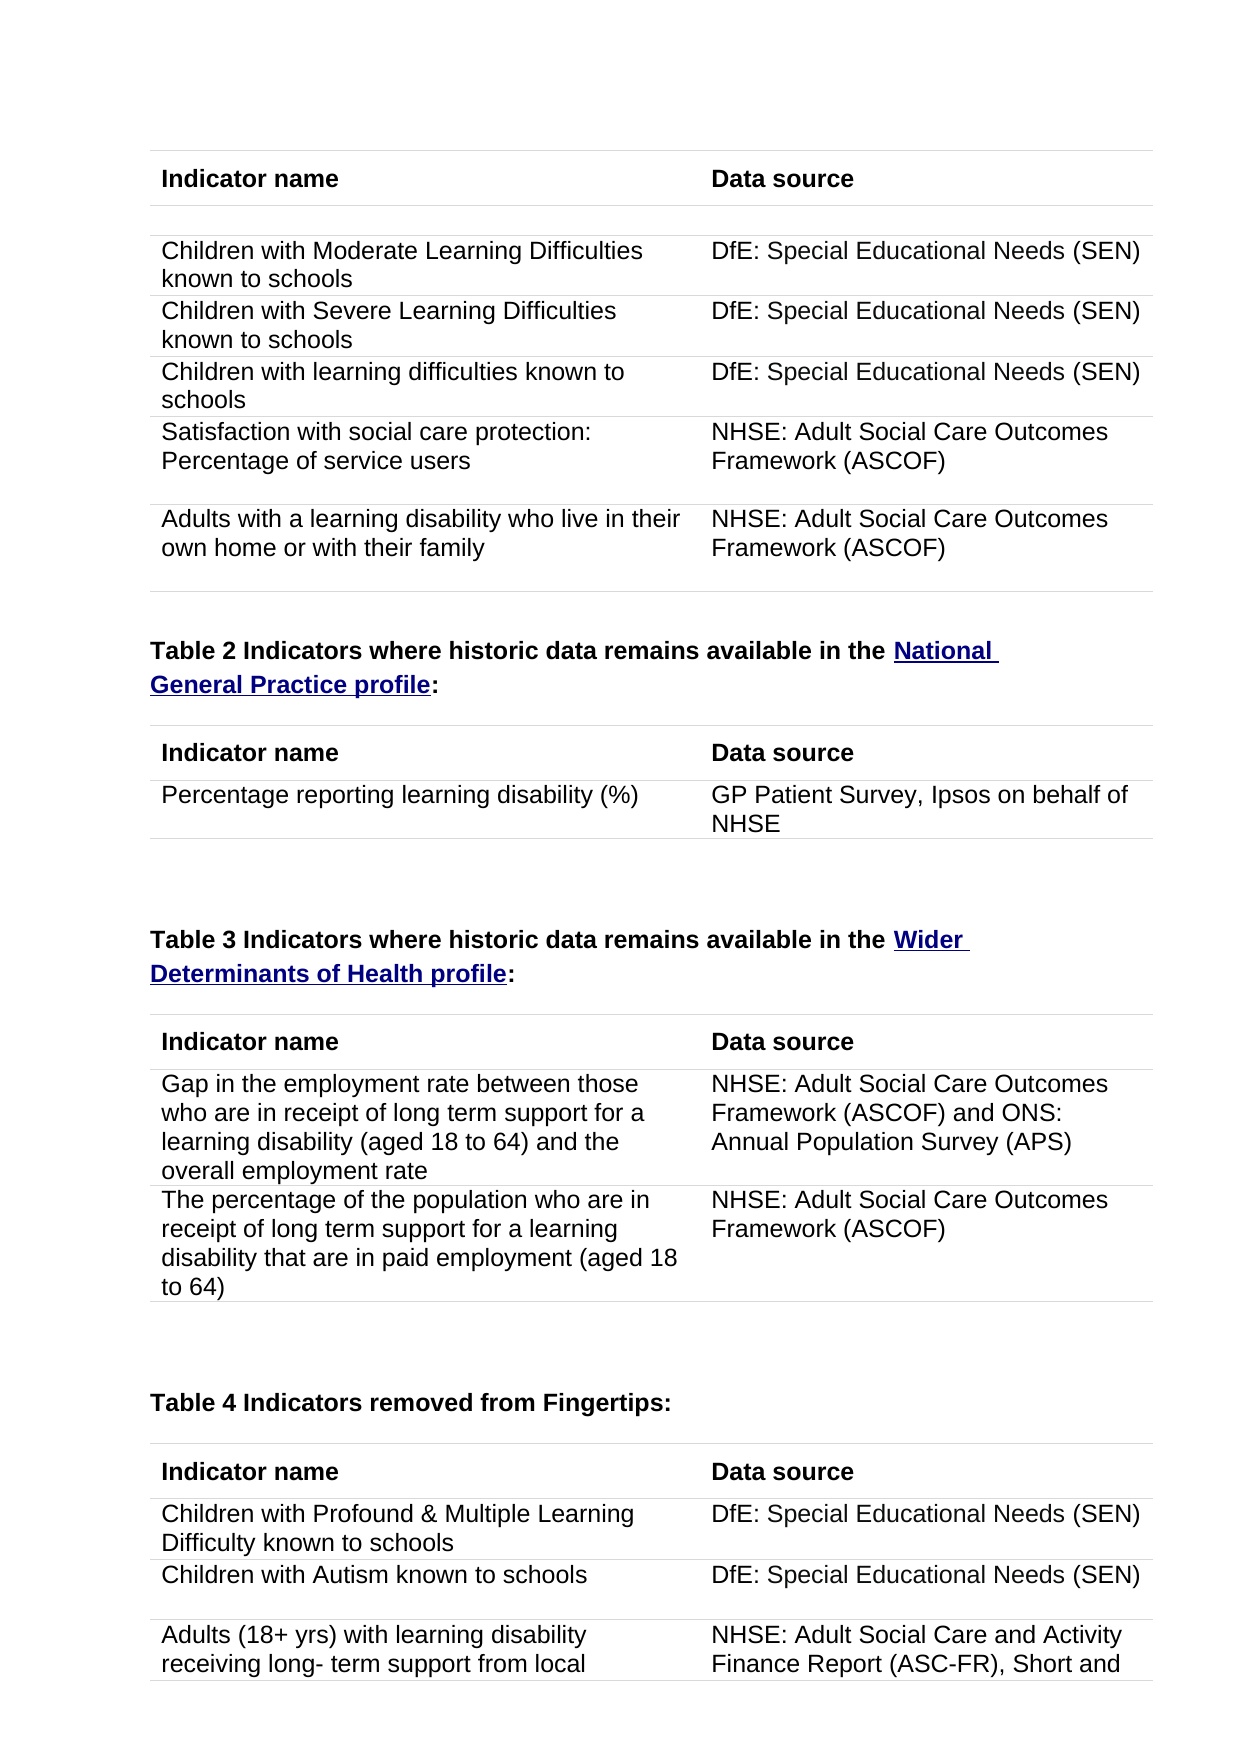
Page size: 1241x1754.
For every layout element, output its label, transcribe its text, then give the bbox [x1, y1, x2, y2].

table_cell DfE: Special Educational Needs (SEN) [700, 296, 1153, 356]
table_cell NHSE: Adult Social Care Outcomes Framework (ASCOF) and ONS: Annual Population Survey (APS) [700, 1070, 1153, 1184]
table_cell Children with Moderate Learning Difficulties known to schools [150, 236, 700, 295]
table_cell NHSE: Adult Social Care Outcomes Framework (ASCOF) [700, 417, 1153, 503]
table_header Data source [700, 1444, 1153, 1498]
table_header Data source [700, 151, 1153, 205]
table_header Indicator name [150, 1444, 700, 1498]
table_cell Children with Profound & Multiple Learning Difficulty known to schools [150, 1499, 700, 1558]
table_cell DfE: Special Educational Needs (SEN) [700, 357, 1153, 416]
table_header Data source [700, 726, 1153, 779]
table_cell DfE: Special Educational Needs (SEN) [700, 1560, 1153, 1619]
table_header Indicator name [150, 151, 700, 205]
table_cell Gap in the employment rate between those who are in receipt of long term support for a learning disability (aged 18 to 64) and the overall employment rate [150, 1070, 700, 1184]
table_cell Satisfaction with social care protection: Percentage of service users [150, 417, 700, 503]
table_cell NHSE: Adult Social Care Outcomes Framework (ASCOF) [700, 1186, 1153, 1301]
table_cell Children with Autism known to schools [150, 1560, 700, 1619]
subtitle Table 2 Indicators where historic data remains available in the National General Practice profile: [150, 633, 1090, 700]
table_cell Children with Severe Learning Difficulties known to schools [150, 296, 700, 356]
table_cell [700, 206, 1153, 234]
table_cell Adults (18+ yrs) with learning disability receiving long- term support from local [150, 1620, 700, 1679]
table_cell GP Patient Survey, Ipsos on behalf of NHSE [700, 781, 1153, 838]
table_cell NHSE: Adult Social Care Outcomes Framework (ASCOF) [700, 505, 1153, 591]
subtitle Table 3 Indicators where historic data remains available in the Wider Determinants of Health profile: [150, 922, 1090, 989]
table_cell Percentage reporting learning disability (%) [150, 781, 700, 838]
table_header Indicator name [150, 726, 700, 779]
table_cell [150, 206, 700, 234]
table_cell Adults with a learning disability who live in their own home or with their family [150, 505, 700, 591]
table_header Data source [700, 1015, 1153, 1068]
table_cell NHSE: Adult Social Care and Activity Finance Report (ASC-FR), Short and [700, 1620, 1153, 1679]
table_header Indicator name [150, 1015, 700, 1068]
table_cell DfE: Special Educational Needs (SEN) [700, 236, 1153, 295]
subtitle Table 4 Indicators removed from Fingertips: [150, 1385, 1090, 1418]
table_cell DfE: Special Educational Needs (SEN) [700, 1499, 1153, 1558]
table_cell The percentage of the population who are in receipt of long term support for a learning disability that are in paid employment (aged 18 to 64) [150, 1186, 700, 1301]
table_cell Children with learning difficulties known to schools [150, 357, 700, 416]
